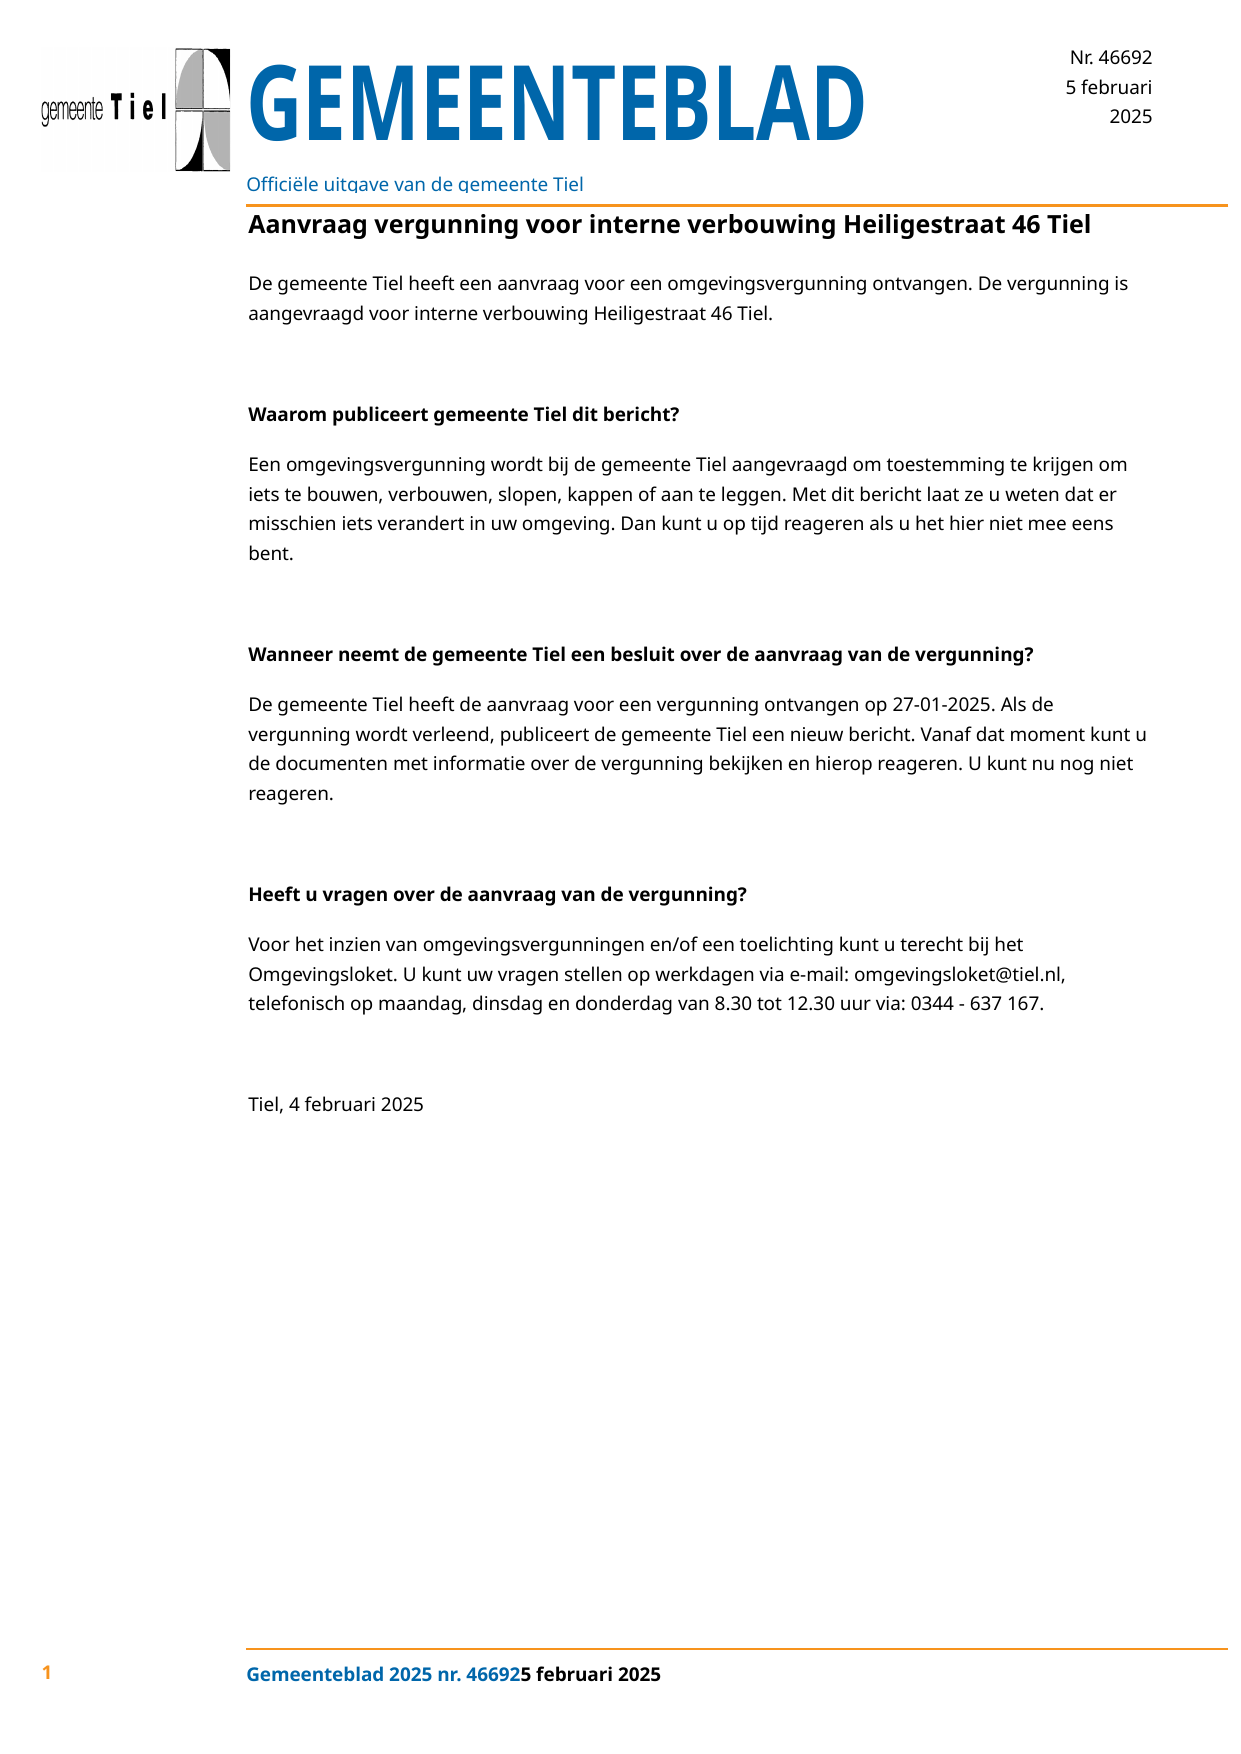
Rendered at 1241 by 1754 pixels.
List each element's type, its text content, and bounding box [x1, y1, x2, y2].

text De gemeente Tiel heeft een aanvraag voor een omgevingsvergunning ontvangen. De vergunning is aangevraagd voor interne verbouwing Heiligestraat 46 Tiel. [248, 270, 1152, 326]
picture [41, 47, 231, 172]
text De gemeente Tiel heeft de aanvraag voor een vergunning ontvangen op 27-01-2025. Als de vergunning wordt verleend, publiceert de gemeente Tiel een nieuw bericht. Vanaf dat moment kunt u de documenten met informatie over de vergunning bekijken en hierop reageren. U kunt nu nog niet reageren. [248, 691, 1152, 806]
text Voor het inzien van omgevingsvergunningen en/of een toelichting kunt u terecht bij het Omgevingsloket. U kunt uw vragen stellen op werkdagen via e-mail: omgevingsloket@tiel.nl, telefonisch op maandag, dinsdag en donderdag van 8.30 tot 12.30 uur via: 0344 - 637 167. [248, 931, 1152, 1016]
text Aanvraag vergunning voor interne verbouwing Heiligestraat 46 Tiel [248, 207, 1152, 241]
text Een omgevingsvergunning wordt bij de gemeente Tiel aangevraagd om toestemming te krijgen om iets te bouwen, verbouwen, slopen, kappen of aan te leggen. Met dit bericht laat ze u weten dat er misschien iets verandert in uw omgeving. Dan kunt u op tijd reageren als u het hier niet mee eens bent. [248, 451, 1152, 566]
text Wanneer neemt de gemeente Tiel een besluit over de aanvraag van de vergunning? [248, 641, 1152, 666]
text Tiel, 4 februari 2025 [248, 1091, 1152, 1117]
text Waarom publiceert gemeente Tiel dit bericht? [248, 401, 1152, 426]
text Heeft u vragen over de aanvraag van de vergunning? [248, 881, 1152, 906]
